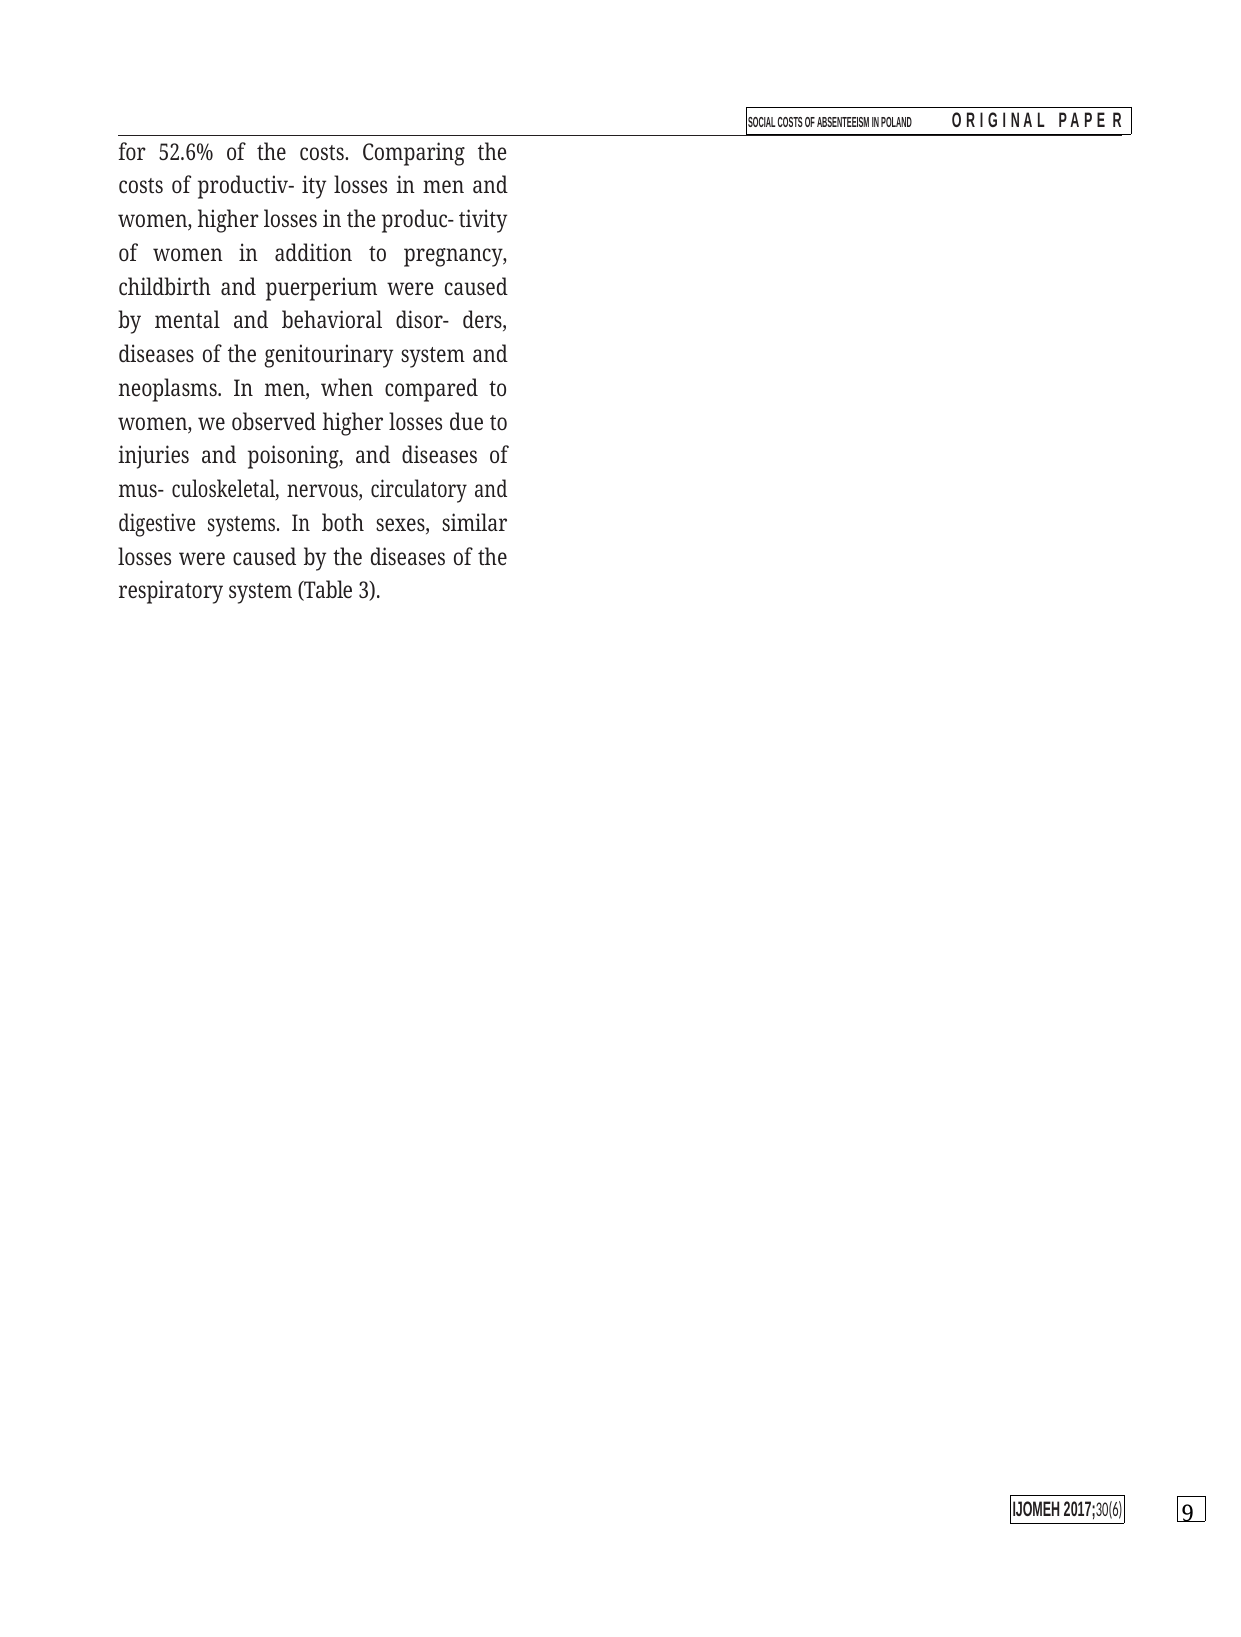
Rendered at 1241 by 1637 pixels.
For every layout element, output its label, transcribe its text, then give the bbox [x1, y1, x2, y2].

text for 52.6% of the costs. Comparing the costs of productiv- ity losses in men and women, higher losses in the produc- tivity of women in addition to pregnancy, childbirth and puerperium were caused by mental and behavioral disor- ders, diseases of the genitourinary system and neoplasms. In men, when compared to women, we observed higher losses due to injuries and poisoning, and diseases of mus- culoskeletal, nervous, circulatory and digestive systems. In both sexes, similar losses were caused by the diseases of the respiratory system (Table 3). [118, 135, 508, 605]
